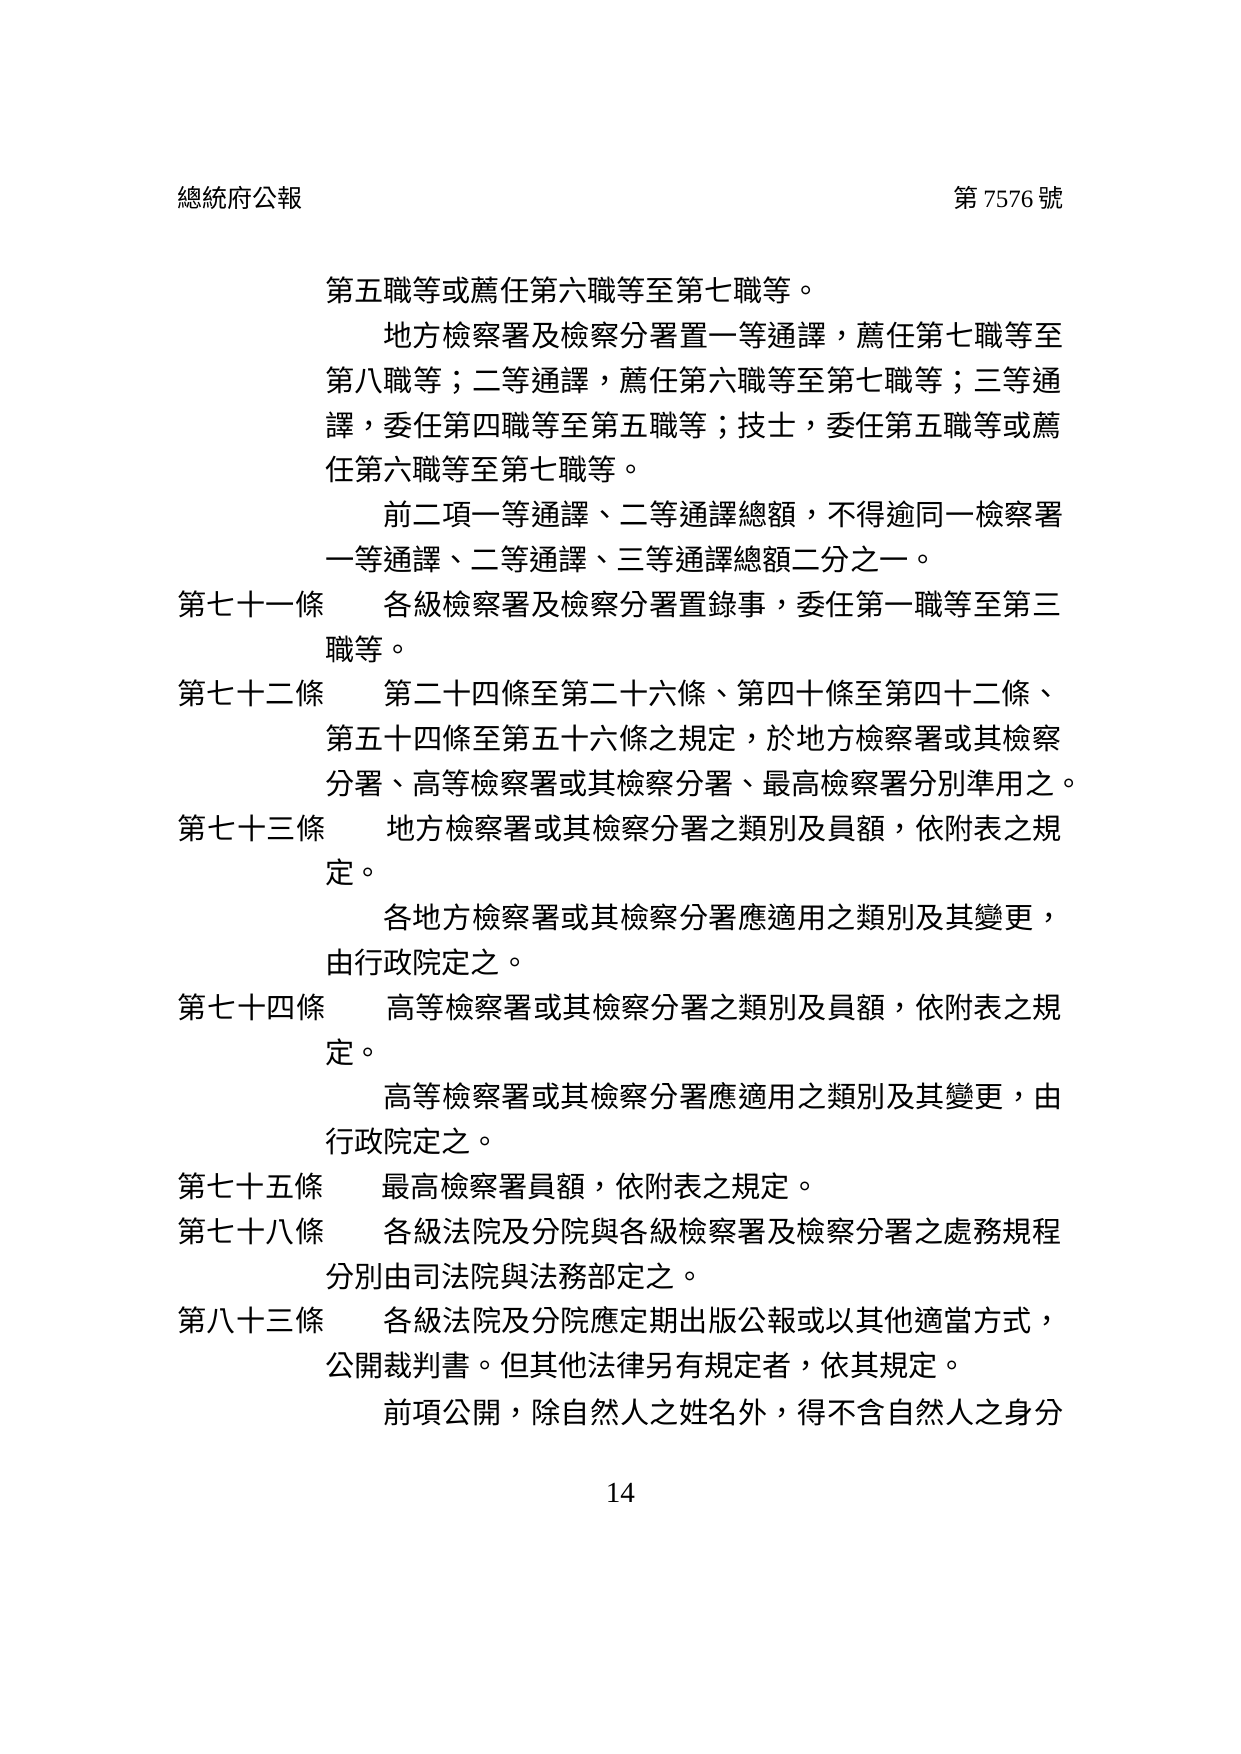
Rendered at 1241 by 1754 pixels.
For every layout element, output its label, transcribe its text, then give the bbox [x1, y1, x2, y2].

text 前項公開，除自然人之姓名外，得不含自然人之身分 [325, 1386, 1063, 1433]
text 第七十三條 地方檢察署或其檢察分署之類別及員額，依附表之規定。 [177, 803, 1063, 893]
text 第七十八條 各級法院及分院與各級檢察署及檢察分署之處務規程，分別由司法院與法務部定之。 [177, 1206, 1063, 1296]
text 各地方檢察署或其檢察分署應適用之類別及其變更，由行政院定之。 [325, 893, 1063, 982]
text 第七十二條 第二十四條至第二十六條、第四十條至第四十二條、第五十四條至第五十六條之規定，於地方檢察署或其檢察分署、高等檢察署或其檢察分署、最高檢察署分別準用之。 [177, 669, 1063, 803]
text 第八十三條 各級法院及分院應定期出版公報或以其他適當方式，公開裁判書。但其他法律另有規定者，依其規定。 [177, 1296, 1063, 1386]
text 高等檢察署或其檢察分署應適用之類別及其變更，由行政院定之。 [325, 1072, 1063, 1162]
text 第七十一條 各級檢察署及檢察分署置錄事，委任第一職等至第三職等。 [177, 579, 1063, 669]
text 第七十五條 最高檢察署員額，依附表之規定。 [177, 1162, 1063, 1206]
text 前二項一等通譯、二等通譯總額，不得逾同一檢察署一等通譯、二等通譯、三等通譯總額二分之一。 [325, 490, 1063, 579]
text 第五職等或薦任第六職等至第七職等。 [177, 266, 1063, 311]
text 第七十四條 高等檢察署或其檢察分署之類別及員額，依附表之規定。 [177, 982, 1063, 1072]
text 地方檢察署及檢察分署置一等通譯，薦任第七職等至第八職等；二等通譯，薦任第六職等至第七職等；三等通譯，委任第四職等至第五職等；技士，委任第五職等或薦任第六職等至第七職等。 [325, 311, 1063, 490]
